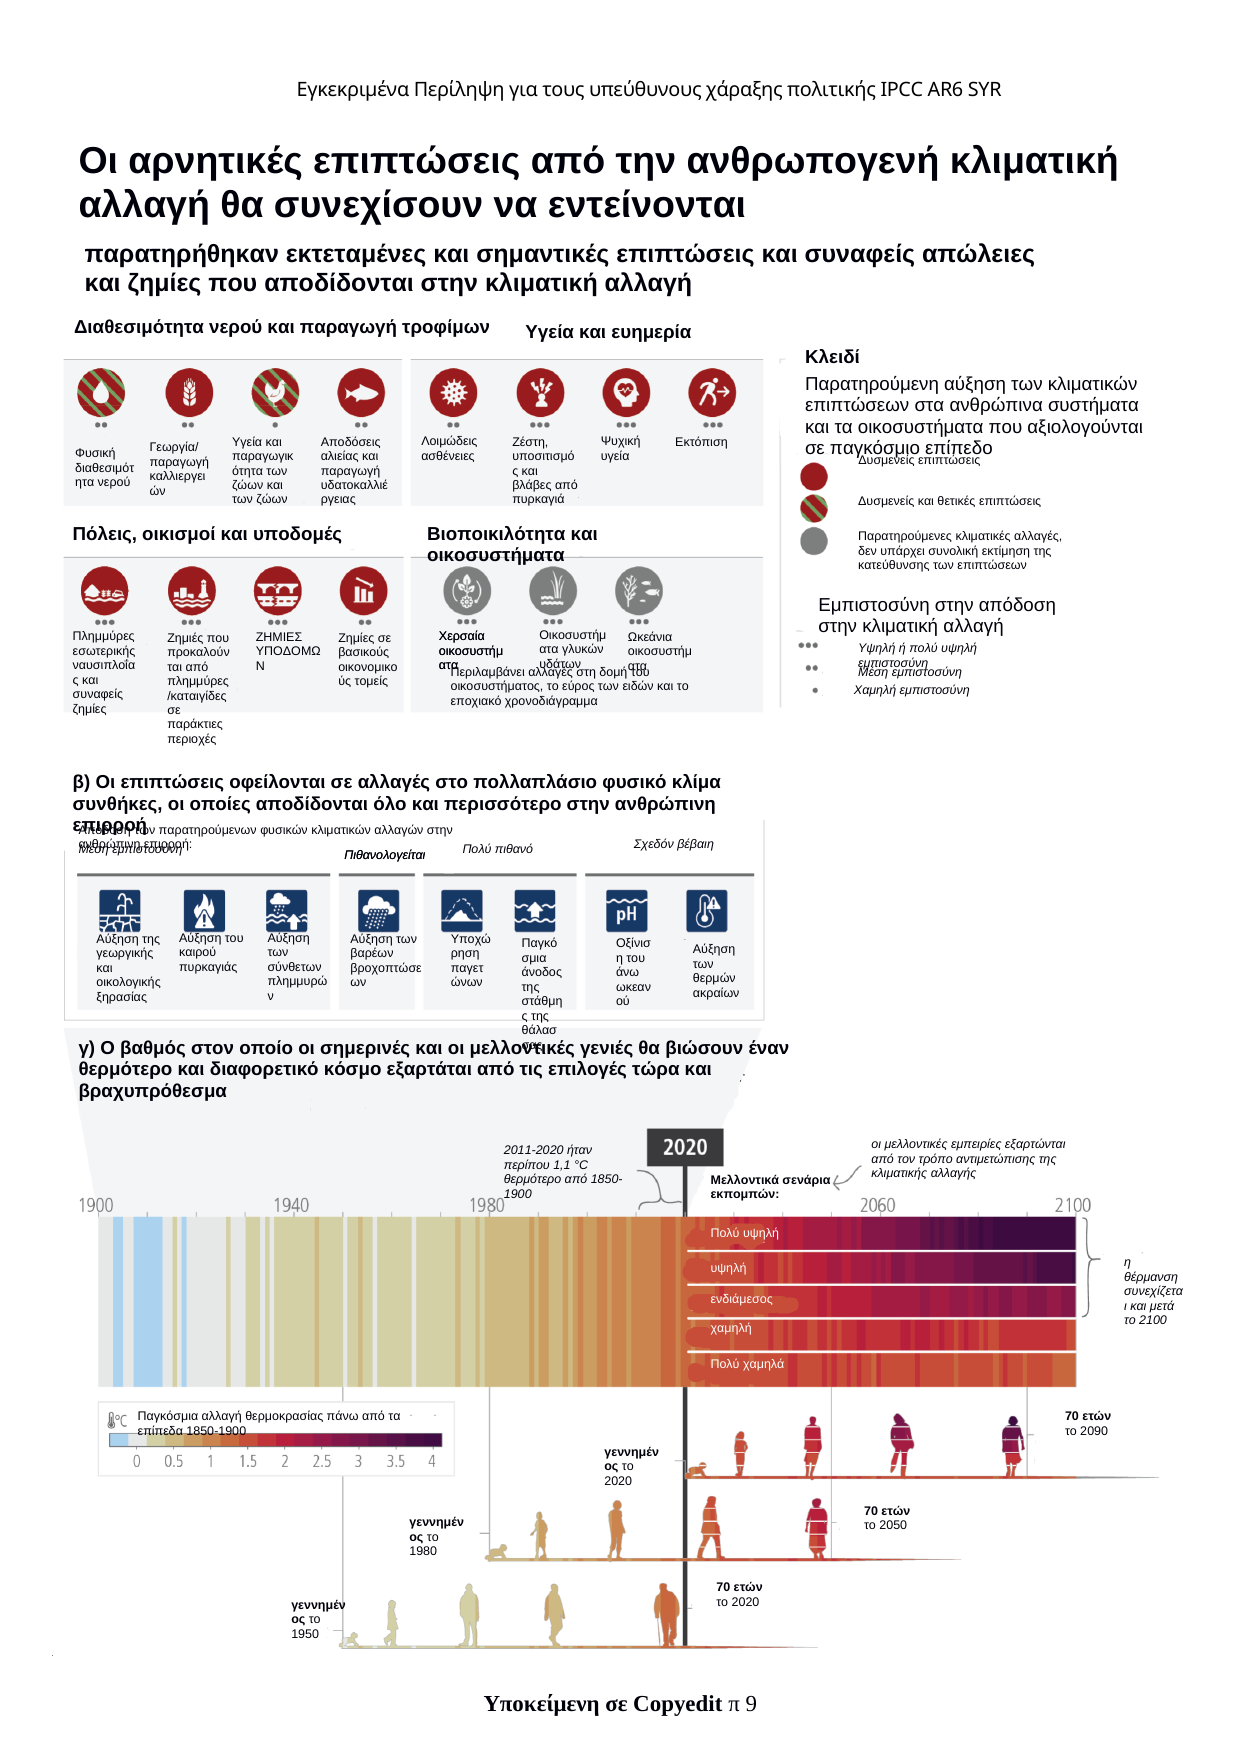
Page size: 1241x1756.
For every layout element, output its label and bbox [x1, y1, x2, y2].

picture [693, 159, 700, 170]
picture [902, 159, 909, 168]
picture [963, 159, 977, 172]
picture [422, 159, 440, 170]
picture [454, 159, 463, 170]
picture [1010, 159, 1017, 169]
picture [537, 159, 544, 170]
picture [1031, 159, 1038, 170]
picture [181, 159, 188, 168]
picture [589, 159, 598, 170]
picture [135, 159, 142, 170]
picture [780, 159, 798, 170]
picture [662, 159, 669, 168]
picture [865, 159, 870, 169]
picture [758, 159, 766, 170]
picture [85, 159, 100, 169]
picture [841, 159, 850, 170]
picture [737, 161, 744, 170]
picture [716, 159, 723, 168]
picture [159, 159, 167, 170]
picture [52, 159, 1175, 1656]
